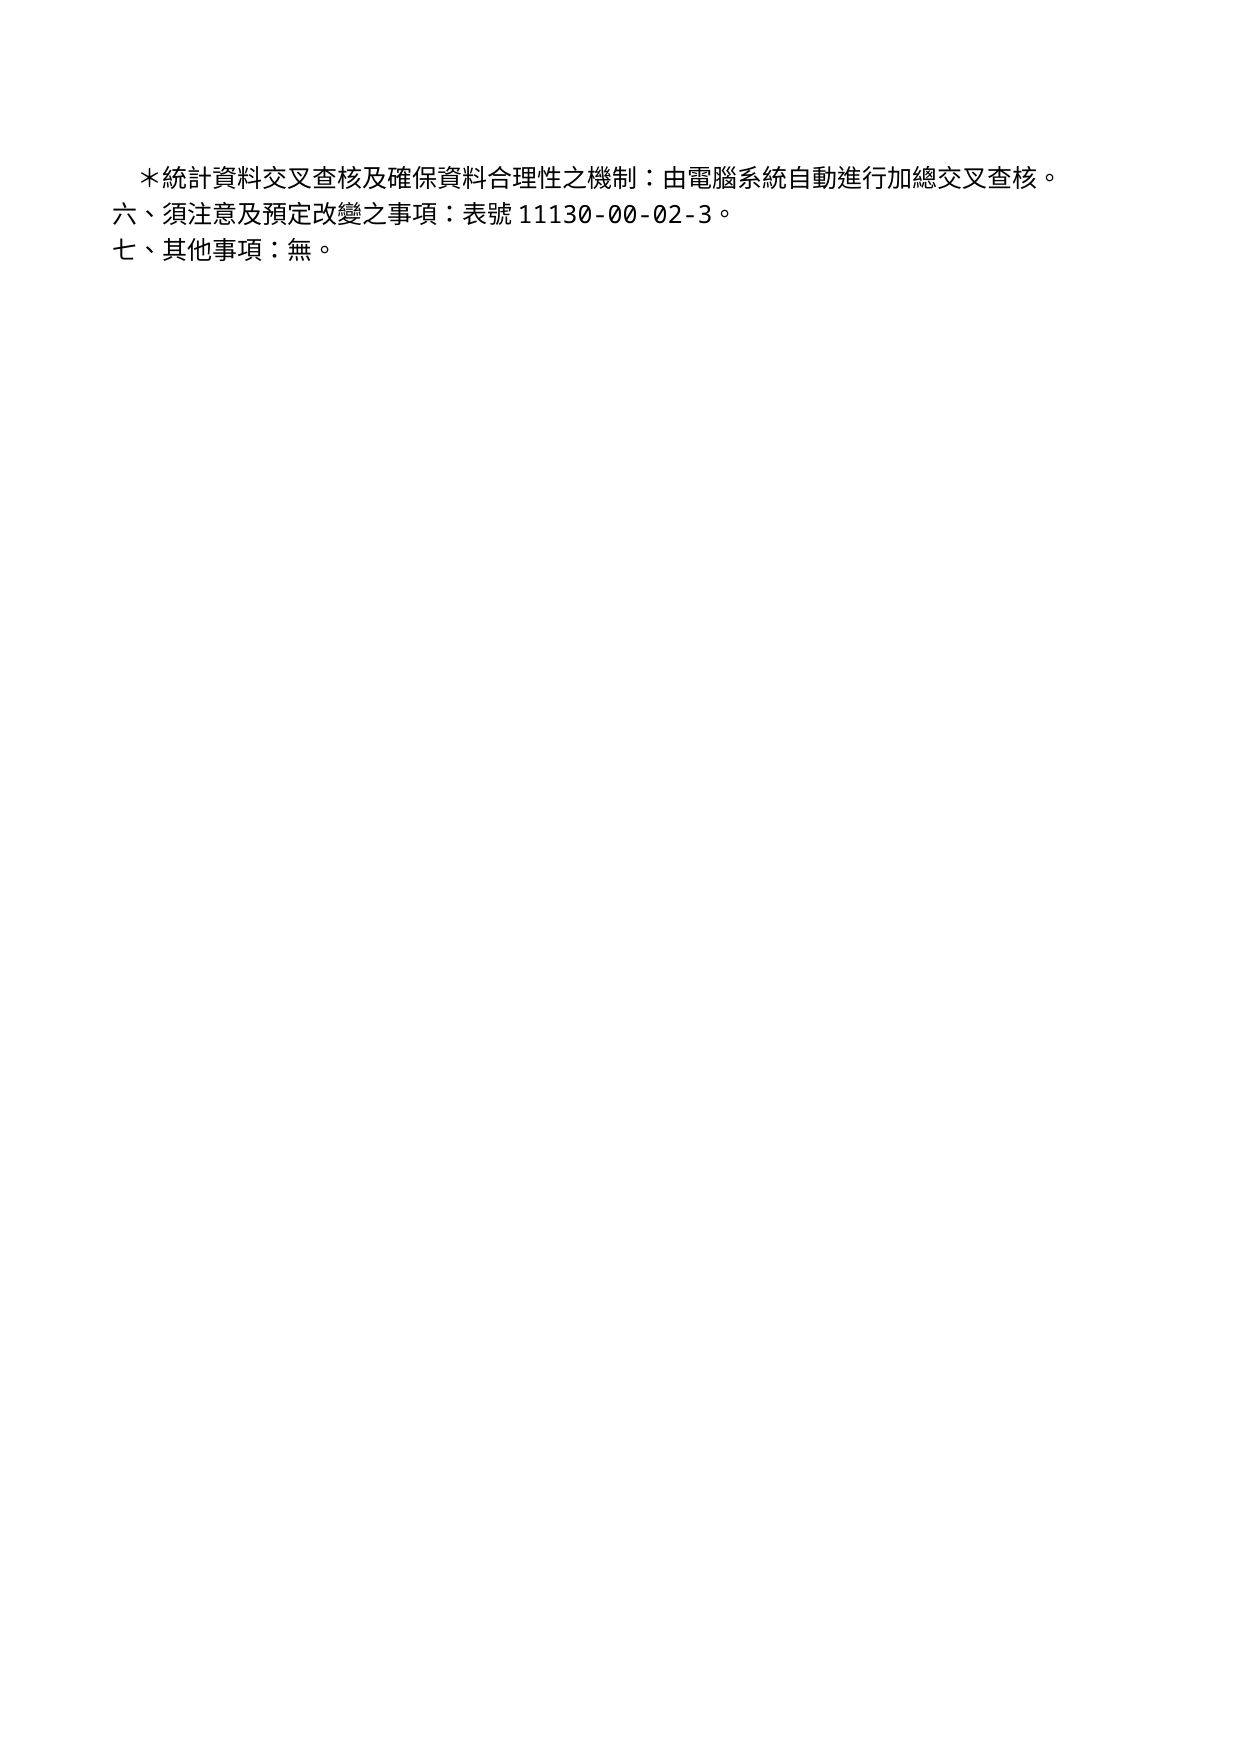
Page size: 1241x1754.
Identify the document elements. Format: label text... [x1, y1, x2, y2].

text 六、須注意及預定改變之事項：表號11130-00-02-3。 [112, 194, 1144, 231]
text ＊統計資料交叉查核及確保資料合理性之機制：由電腦系統自動進行加總交叉查核。 [112, 158, 1144, 194]
text 七、其他事項：無。 [112, 231, 1144, 267]
